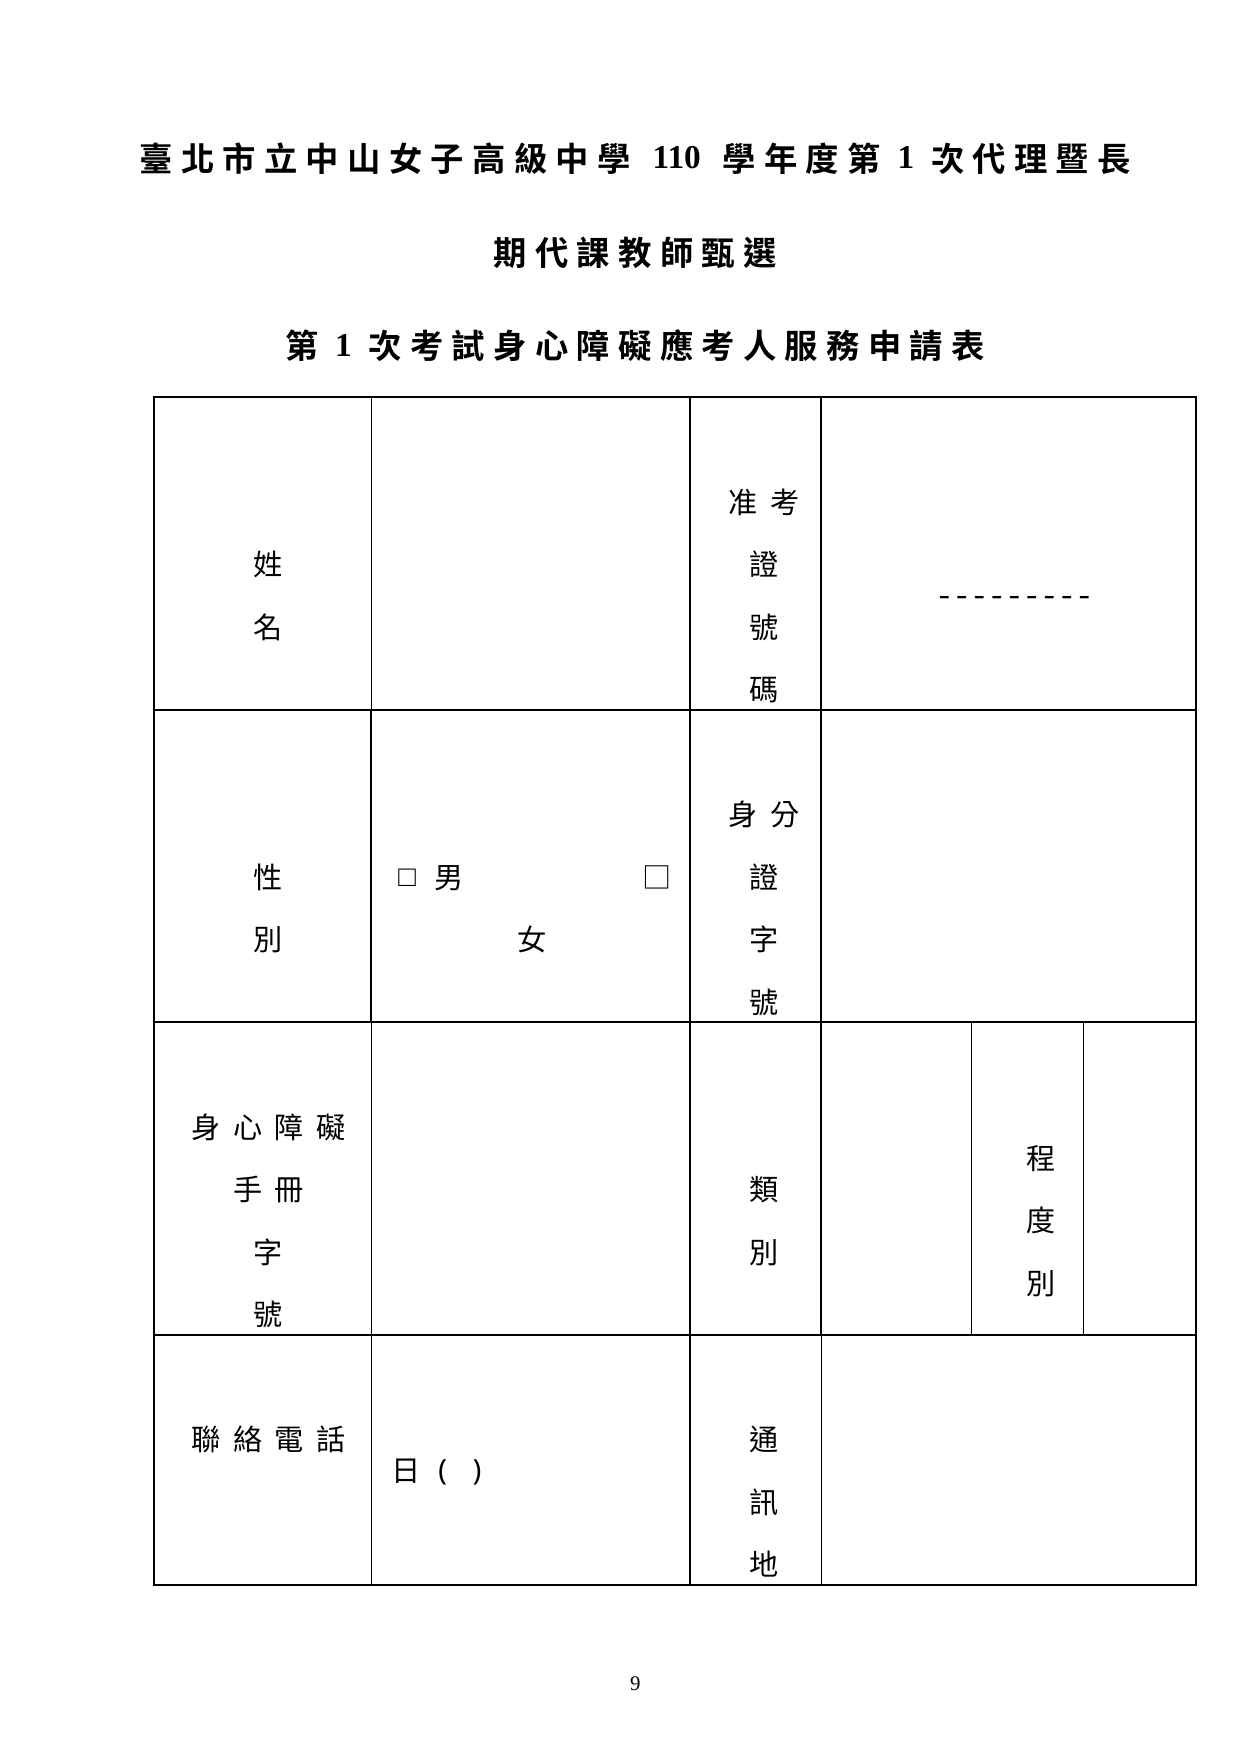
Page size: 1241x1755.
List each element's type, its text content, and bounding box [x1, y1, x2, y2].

table_cell [1084, 1023, 1195, 1334]
text 第1次考試身心障礙應考人服務申請表 [135, 271, 1135, 396]
table_header [372, 398, 689, 709]
table_cell 日( ) [372, 1336, 689, 1584]
table_cell 程度別 [972, 1023, 1083, 1334]
table_cell 身心障礙手冊 字 號 [155, 1023, 371, 1334]
text 臺北市立中山女子高級中學110學年度第1次代理暨長期代課教師甄選 [135, 84, 1135, 271]
table_cell [822, 1023, 971, 1334]
table_cell □男 □女 [372, 711, 689, 1021]
table_cell 性 別 [155, 711, 370, 1021]
table_cell 聯絡電話 [155, 1336, 371, 1584]
table_cell [372, 1023, 689, 1334]
table_cell 通 訊 地 [691, 1336, 821, 1584]
table_header 姓 名 [155, 398, 371, 709]
table_cell [822, 1336, 1195, 1584]
table_header 准考證 號 碼 [691, 398, 820, 709]
table_cell [822, 711, 1195, 1021]
table_header --------- [822, 398, 1195, 709]
table_cell 類 別 [691, 1023, 820, 1334]
table_cell 身分證 字 號 [691, 711, 820, 1021]
